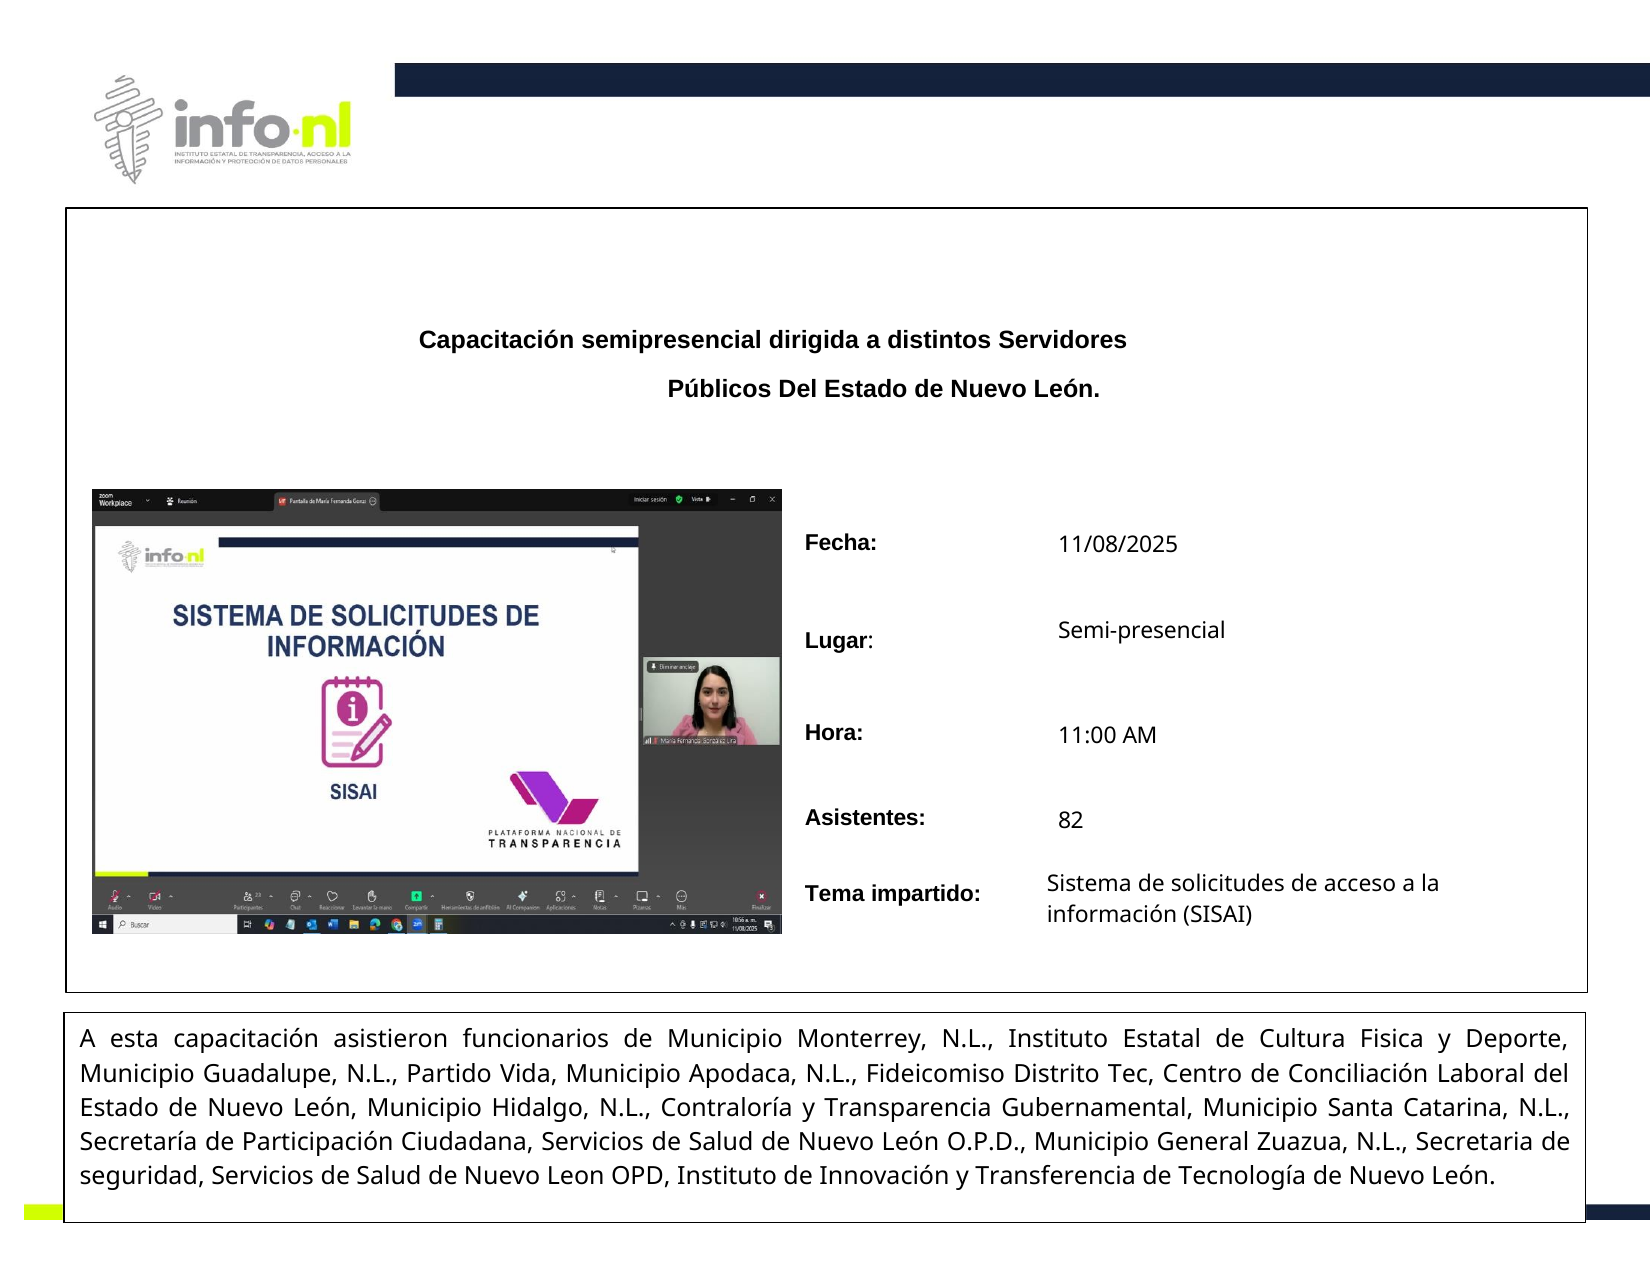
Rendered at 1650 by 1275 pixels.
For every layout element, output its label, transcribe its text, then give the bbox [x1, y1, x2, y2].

text A esta capacitación asistieron funcionarios de Municipio Monterrey, N.L., Instituto Estatal de Cultura Fisica y Deporte, Municipio Guadalupe, N.L., Partido Vida, Municipio Apodaca, N.L., Fideicomiso Distrito Tec, Centro de Conciliación Laboral del Estado de Nuevo León, Municipio Hidalgo, N.L., Contraloría y Transparencia Gubernamental, Municipio Santa Catarina, N.L., Secretaría de Participación Ciudadana, Servicios de Salud de Nuevo León O.P.D., Municipio General Zuazua, N.L., Secretaria de seguridad, Servicios de Salud de Nuevo Leon OPD, Instituto de Innovación y Transferencia de Tecnología de Nuevo León. [79, 1021, 1570, 1191]
